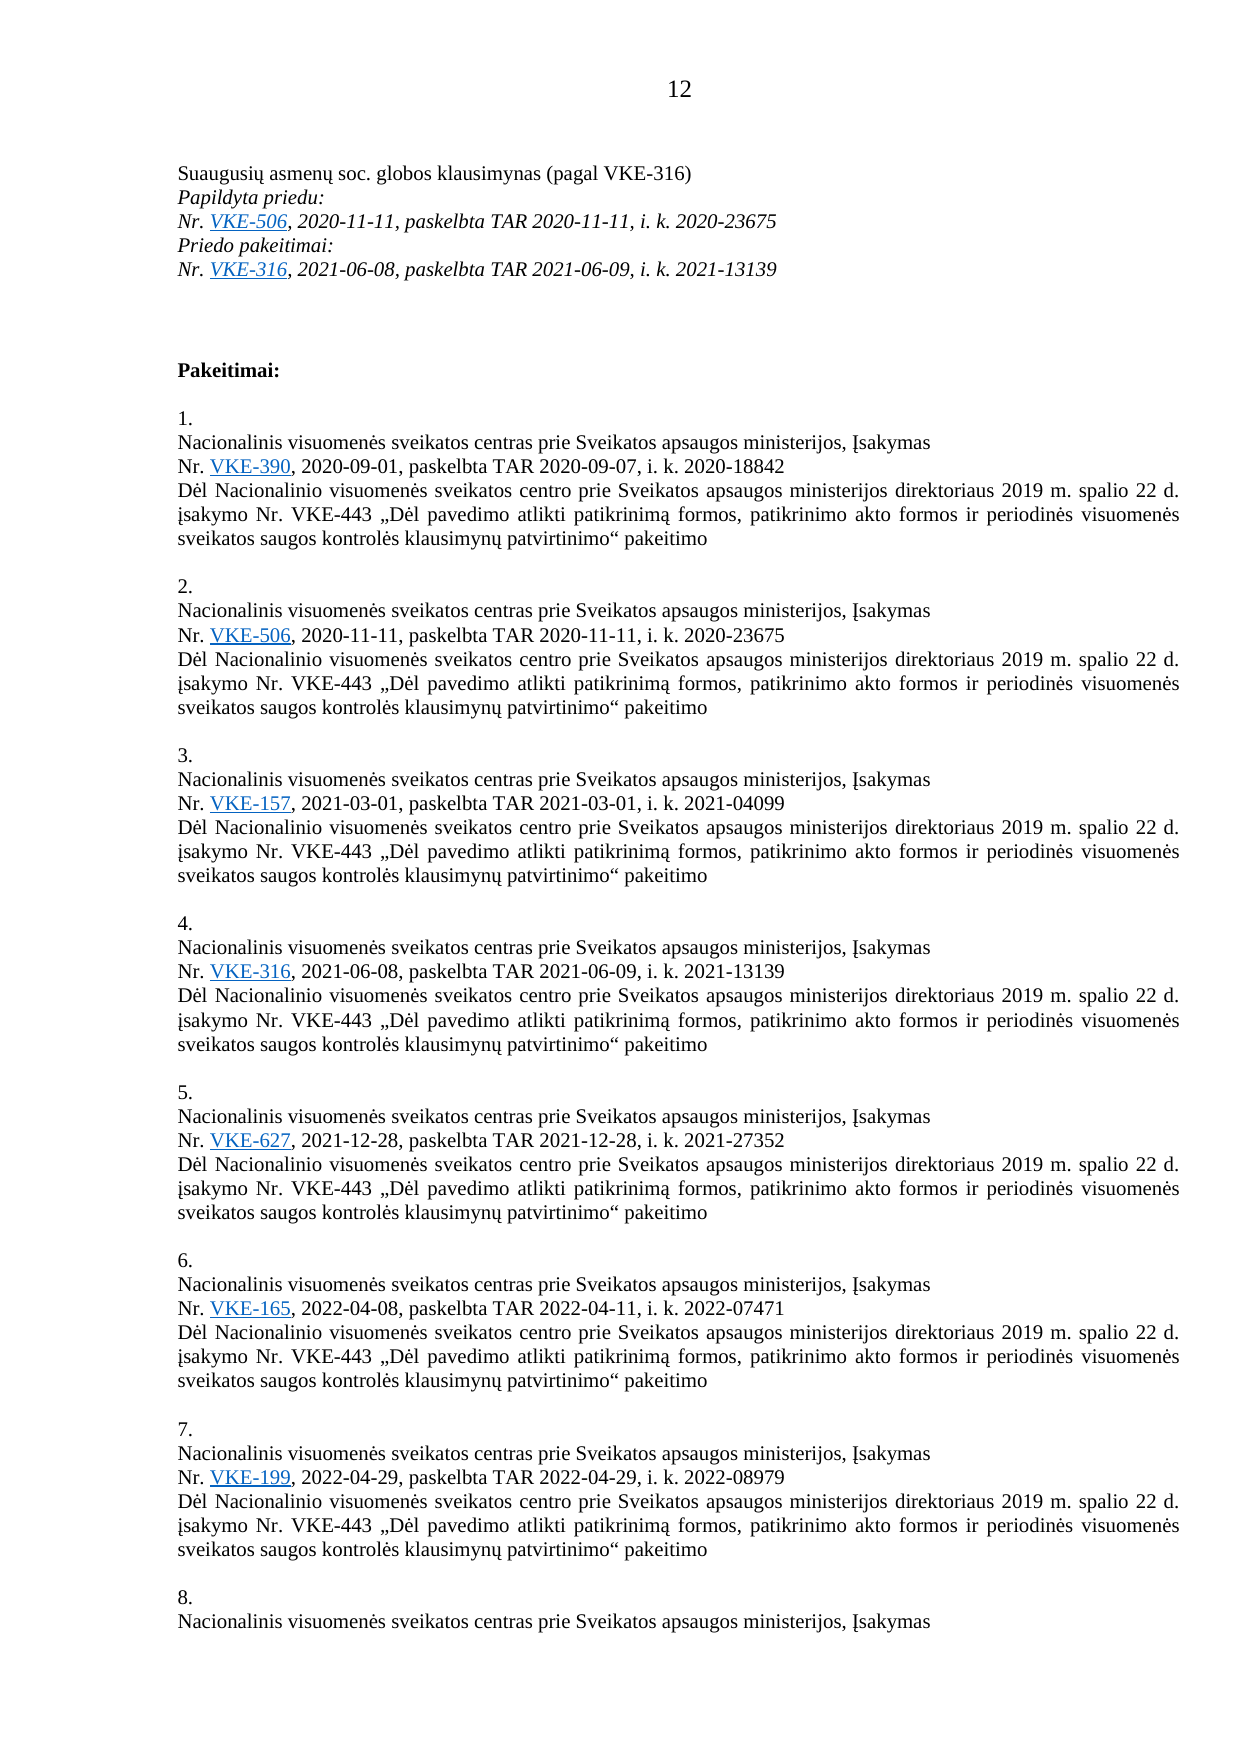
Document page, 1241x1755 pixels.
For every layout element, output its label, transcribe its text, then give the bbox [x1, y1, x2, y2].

text Nr. VKE-199, 2022-04-29, paskelbta TAR 2022-04-29, i. k. 2022-08979 [177, 1465, 1181, 1489]
text Papildyta priedu: [177, 185, 1181, 209]
text Dėl Nacionalinio visuomenės sveikatos centro prie Sveikatos apsaugos ministerijos direktoriaus 2019 m. spalio 22 d. įsakymo Nr. VKE-443 „Dėl pavedimo atlikti patikrinimą formos, patikrinimo akto formos ir periodinės visuomenės sveikatos saugos kontrolės klausimynų patvirtinimo“ pakeitimo [177, 983, 1181, 1056]
text Nr. VKE-157, 2021-03-01, paskelbta TAR 2021-03-01, i. k. 2021-04099 [177, 791, 1181, 815]
text Nacionalinis visuomenės sveikatos centras prie Sveikatos apsaugos ministerijos, Įsakymas [177, 430, 1181, 454]
text 7. [177, 1417, 1181, 1441]
text Nr. VKE-316, 2021-06-08, paskelbta TAR 2021-06-09, i. k. 2021-13139 [177, 257, 1181, 281]
text Dėl Nacionalinio visuomenės sveikatos centro prie Sveikatos apsaugos ministerijos direktoriaus 2019 m. spalio 22 d. įsakymo Nr. VKE-443 „Dėl pavedimo atlikti patikrinimą formos, patikrinimo akto formos ir periodinės visuomenės sveikatos saugos kontrolės klausimynų patvirtinimo“ pakeitimo [177, 1489, 1181, 1561]
text 8. [177, 1585, 1181, 1609]
text 2. [177, 574, 1181, 598]
text Suaugusių asmenų soc. globos klausimynas (pagal VKE-316) [177, 161, 1181, 185]
text Nacionalinis visuomenės sveikatos centras prie Sveikatos apsaugos ministerijos, Įsakymas [177, 1609, 1181, 1633]
text Nr. VKE-627, 2021-12-28, paskelbta TAR 2021-12-28, i. k. 2021-27352 [177, 1128, 1181, 1152]
text Pakeitimai: [177, 358, 1181, 382]
text Nr. VKE-506, 2020-11-11, paskelbta TAR 2020-11-11, i. k. 2020-23675 [177, 622, 1181, 647]
text Dėl Nacionalinio visuomenės sveikatos centro prie Sveikatos apsaugos ministerijos direktoriaus 2019 m. spalio 22 d. įsakymo Nr. VKE-443 „Dėl pavedimo atlikti patikrinimą formos, patikrinimo akto formos ir periodinės visuomenės sveikatos saugos kontrolės klausimynų patvirtinimo“ pakeitimo [177, 647, 1181, 719]
text Nr. VKE-506, 2020-11-11, paskelbta TAR 2020-11-11, i. k. 2020-23675 [177, 209, 1181, 233]
text Dėl Nacionalinio visuomenės sveikatos centro prie Sveikatos apsaugos ministerijos direktoriaus 2019 m. spalio 22 d. įsakymo Nr. VKE-443 „Dėl pavedimo atlikti patikrinimą formos, patikrinimo akto formos ir periodinės visuomenės sveikatos saugos kontrolės klausimynų patvirtinimo“ pakeitimo [177, 815, 1181, 887]
text Dėl Nacionalinio visuomenės sveikatos centro prie Sveikatos apsaugos ministerijos direktoriaus 2019 m. spalio 22 d. įsakymo Nr. VKE-443 „Dėl pavedimo atlikti patikrinimą formos, patikrinimo akto formos ir periodinės visuomenės sveikatos saugos kontrolės klausimynų patvirtinimo“ pakeitimo [177, 478, 1181, 550]
text Nacionalinis visuomenės sveikatos centras prie Sveikatos apsaugos ministerijos, Įsakymas [177, 598, 1181, 622]
text Priedo pakeitimai: [177, 233, 1181, 257]
text 6. [177, 1248, 1181, 1272]
text Dėl Nacionalinio visuomenės sveikatos centro prie Sveikatos apsaugos ministerijos direktoriaus 2019 m. spalio 22 d. įsakymo Nr. VKE-443 „Dėl pavedimo atlikti patikrinimą formos, patikrinimo akto formos ir periodinės visuomenės sveikatos saugos kontrolės klausimynų patvirtinimo“ pakeitimo [177, 1320, 1181, 1392]
text 1. [177, 406, 1181, 430]
text Nacionalinis visuomenės sveikatos centras prie Sveikatos apsaugos ministerijos, Įsakymas [177, 935, 1181, 959]
text Dėl Nacionalinio visuomenės sveikatos centro prie Sveikatos apsaugos ministerijos direktoriaus 2019 m. spalio 22 d. įsakymo Nr. VKE-443 „Dėl pavedimo atlikti patikrinimą formos, patikrinimo akto formos ir periodinės visuomenės sveikatos saugos kontrolės klausimynų patvirtinimo“ pakeitimo [177, 1152, 1181, 1224]
text Nacionalinis visuomenės sveikatos centras prie Sveikatos apsaugos ministerijos, Įsakymas [177, 767, 1181, 791]
text Nacionalinis visuomenės sveikatos centras prie Sveikatos apsaugos ministerijos, Įsakymas [177, 1104, 1181, 1128]
text 3. [177, 743, 1181, 767]
text Nr. VKE-390, 2020-09-01, paskelbta TAR 2020-09-07, i. k. 2020-18842 [177, 454, 1181, 478]
text 4. [177, 911, 1181, 935]
text Nacionalinis visuomenės sveikatos centras prie Sveikatos apsaugos ministerijos, Įsakymas [177, 1441, 1181, 1465]
text Nr. VKE-316, 2021-06-08, paskelbta TAR 2021-06-09, i. k. 2021-13139 [177, 959, 1181, 983]
text 5. [177, 1080, 1181, 1104]
text Nr. VKE-165, 2022-04-08, paskelbta TAR 2022-04-11, i. k. 2022-07471 [177, 1296, 1181, 1320]
text Nacionalinis visuomenės sveikatos centras prie Sveikatos apsaugos ministerijos, Įsakymas [177, 1272, 1181, 1296]
